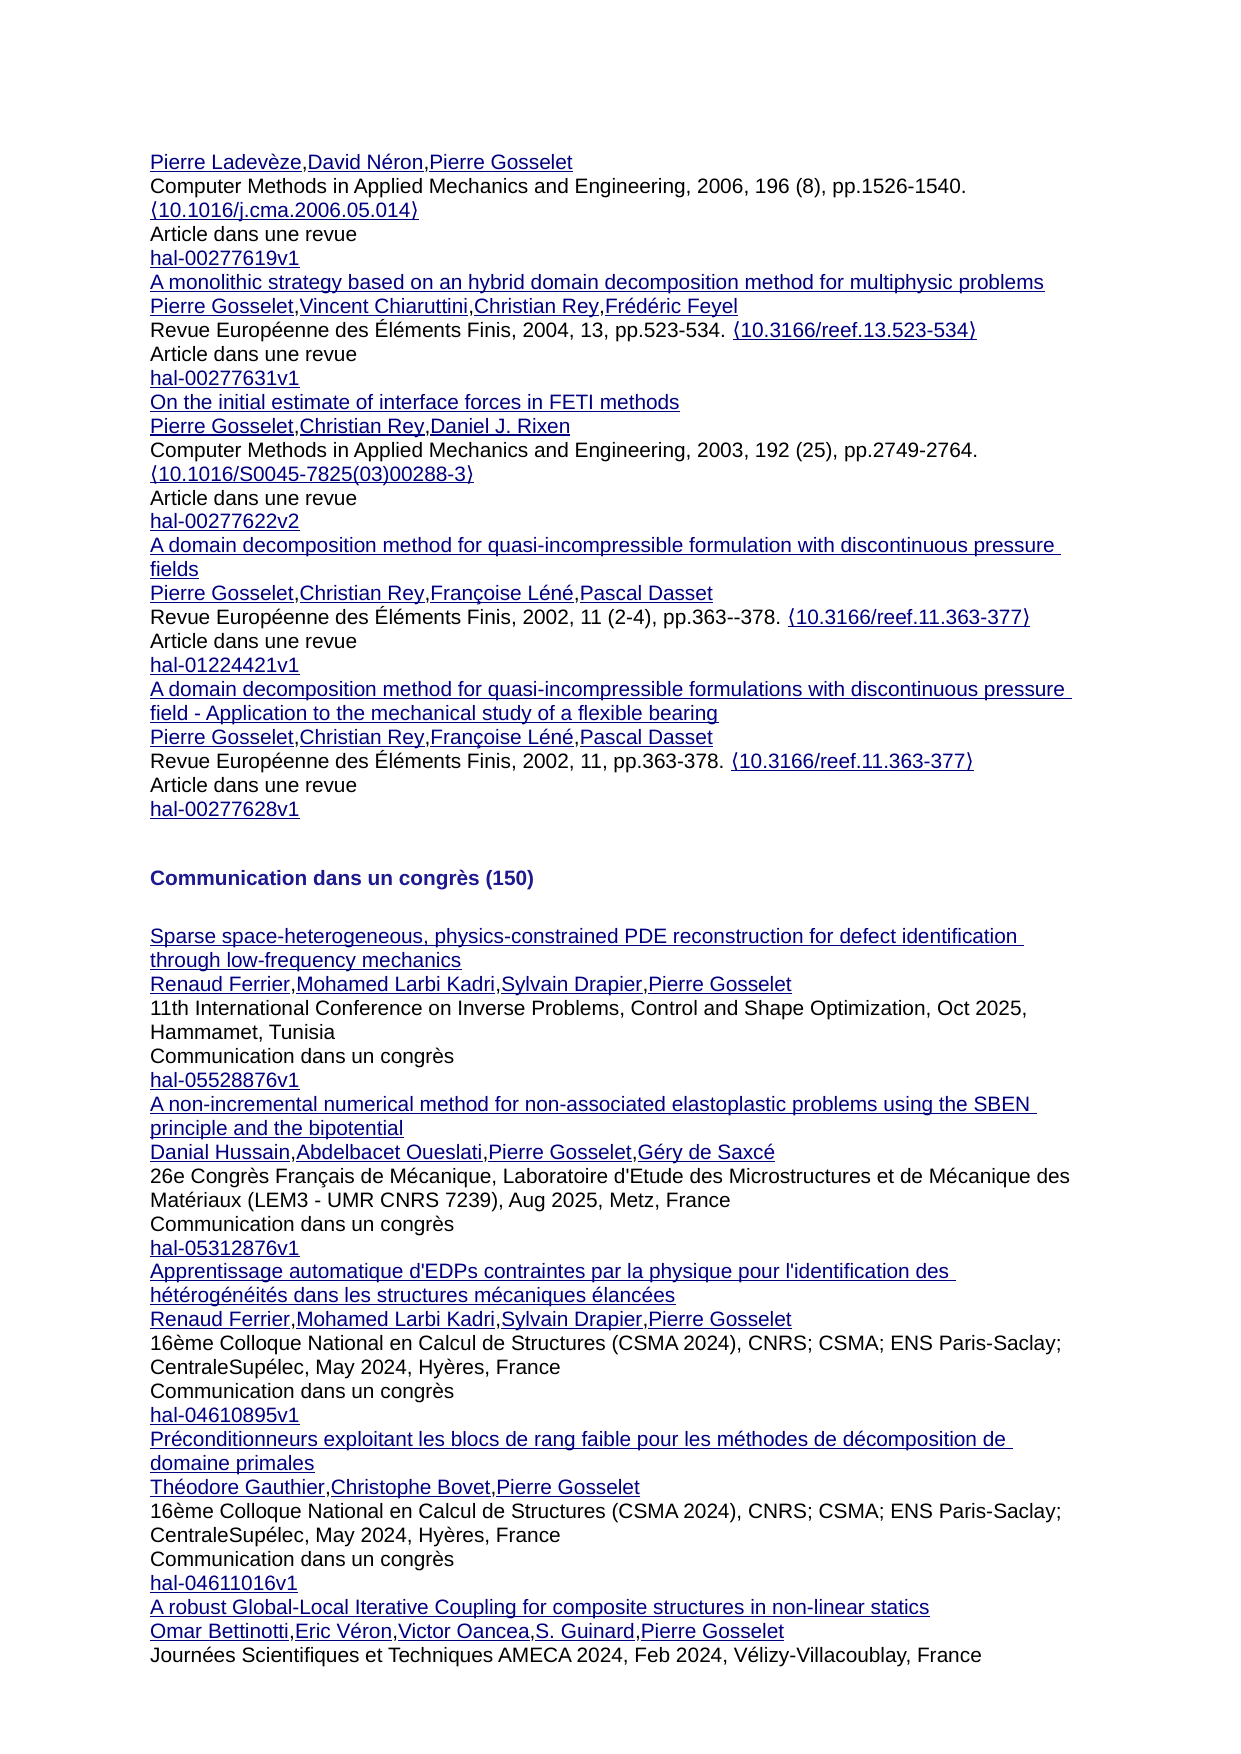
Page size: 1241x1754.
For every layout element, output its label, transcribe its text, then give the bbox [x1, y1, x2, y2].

table_header Sparse space-heterogeneous, physics-constrained PDE reconstruction for defect identification through low-frequency mechanics Renaud Ferrier,Mohamed Larbi Kadri,Sylvain Drapier,Pierre Gosselet 11th International Conference on Inverse Problems, Control and Shape Optimization, Oct 2025, Hammamet, Tunisia Communication dans un congrès hal-05528876v1 [150, 924, 1090, 1092]
table_cell A robust Global-Local Iterative Coupling for composite structures in non-linear statics Omar Bettinotti,Eric Véron,Victor Oancea,S. Guinard,Pierre Gosselet Journées Scientifiques et Techniques AMECA 2024, Feb 2024, Vélizy-Villacoublay, France [150, 1595, 1090, 1667]
subtitle Communication dans un congrès (150) [150, 866, 1090, 889]
table_cell A monolithic strategy based on an hybrid domain decomposition method for multiphysic problems Pierre Gosselet,Vincent Chiaruttini,Christian Rey,Frédéric Feyel Revue Européenne des Éléments Finis, 2004, 13, pp.523-534. ⟨10.3166/reef.13.523-534⟩ Article dans une revue hal-00277631v1 [150, 270, 1090, 389]
table_cell Apprentissage automatique d'EDPs contraintes par la physique pour l'identification des hétérogénéités dans les structures mécaniques élancées Renaud Ferrier,Mohamed Larbi Kadri,Sylvain Drapier,Pierre Gosselet 16ème Colloque National en Calcul de Structures (CSMA 2024), CNRS; CSMA; ENS Paris-Saclay; CentraleSupélec, May 2024, Hyères, France Communication dans un congrès hal-04610895v1 [150, 1259, 1090, 1427]
table_cell A domain decomposition method for quasi-incompressible formulations with discontinuous pressure field - Application to the mechanical study of a flexible bearing Pierre Gosselet,Christian Rey,Françoise Léné,Pascal Dasset Revue Européenne des Éléments Finis, 2002, 11, pp.363-378. ⟨10.3166/reef.11.363-377⟩ Article dans une revue hal-00277628v1 [150, 677, 1090, 821]
table_cell Préconditionneurs exploitant les blocs de rang faible pour les méthodes de décomposition de domaine primales Théodore Gauthier,Christophe Bovet,Pierre Gosselet 16ème Colloque National en Calcul de Structures (CSMA 2024), CNRS; CSMA; ENS Paris-Saclay; CentraleSupélec, May 2024, Hyères, France Communication dans un congrès hal-04611016v1 [150, 1427, 1090, 1595]
table_cell Pierre Ladevèze,David Néron,Pierre Gosselet Computer Methods in Applied Mechanics and Engineering, 2006, 196 (8), pp.1526-1540. ⟨10.1016/j.cma.2006.05.014⟩ Article dans une revue hal-00277619v1 [150, 150, 1090, 270]
table_cell On the initial estimate of interface forces in FETI methods Pierre Gosselet,Christian Rey,Daniel J. Rixen Computer Methods in Applied Mechanics and Engineering, 2003, 192 (25), pp.2749-2764. ⟨10.1016/S0045-7825(03)00288-3⟩ Article dans une revue hal-00277622v2 [150, 390, 1090, 533]
table_cell A domain decomposition method for quasi-incompressible formulation with discontinuous pressure fields Pierre Gosselet,Christian Rey,Françoise Léné,Pascal Dasset Revue Européenne des Éléments Finis, 2002, 11 (2-4), pp.363--378. ⟨10.3166/reef.11.363-377⟩ Article dans une revue hal-01224421v1 [150, 533, 1090, 677]
table_cell A non-incremental numerical method for non-associated elastoplastic problems using the SBEN principle and the bipotential Danial Hussain,Abdelbacet Oueslati,Pierre Gosselet,Géry de Saxcé 26e Congrès Français de Mécanique, Laboratoire d'Etude des Microstructures et de Mécanique des Matériaux (LEM3 - UMR CNRS 7239), Aug 2025, Metz, France Communication dans un congrès hal-05312876v1 [150, 1092, 1090, 1259]
